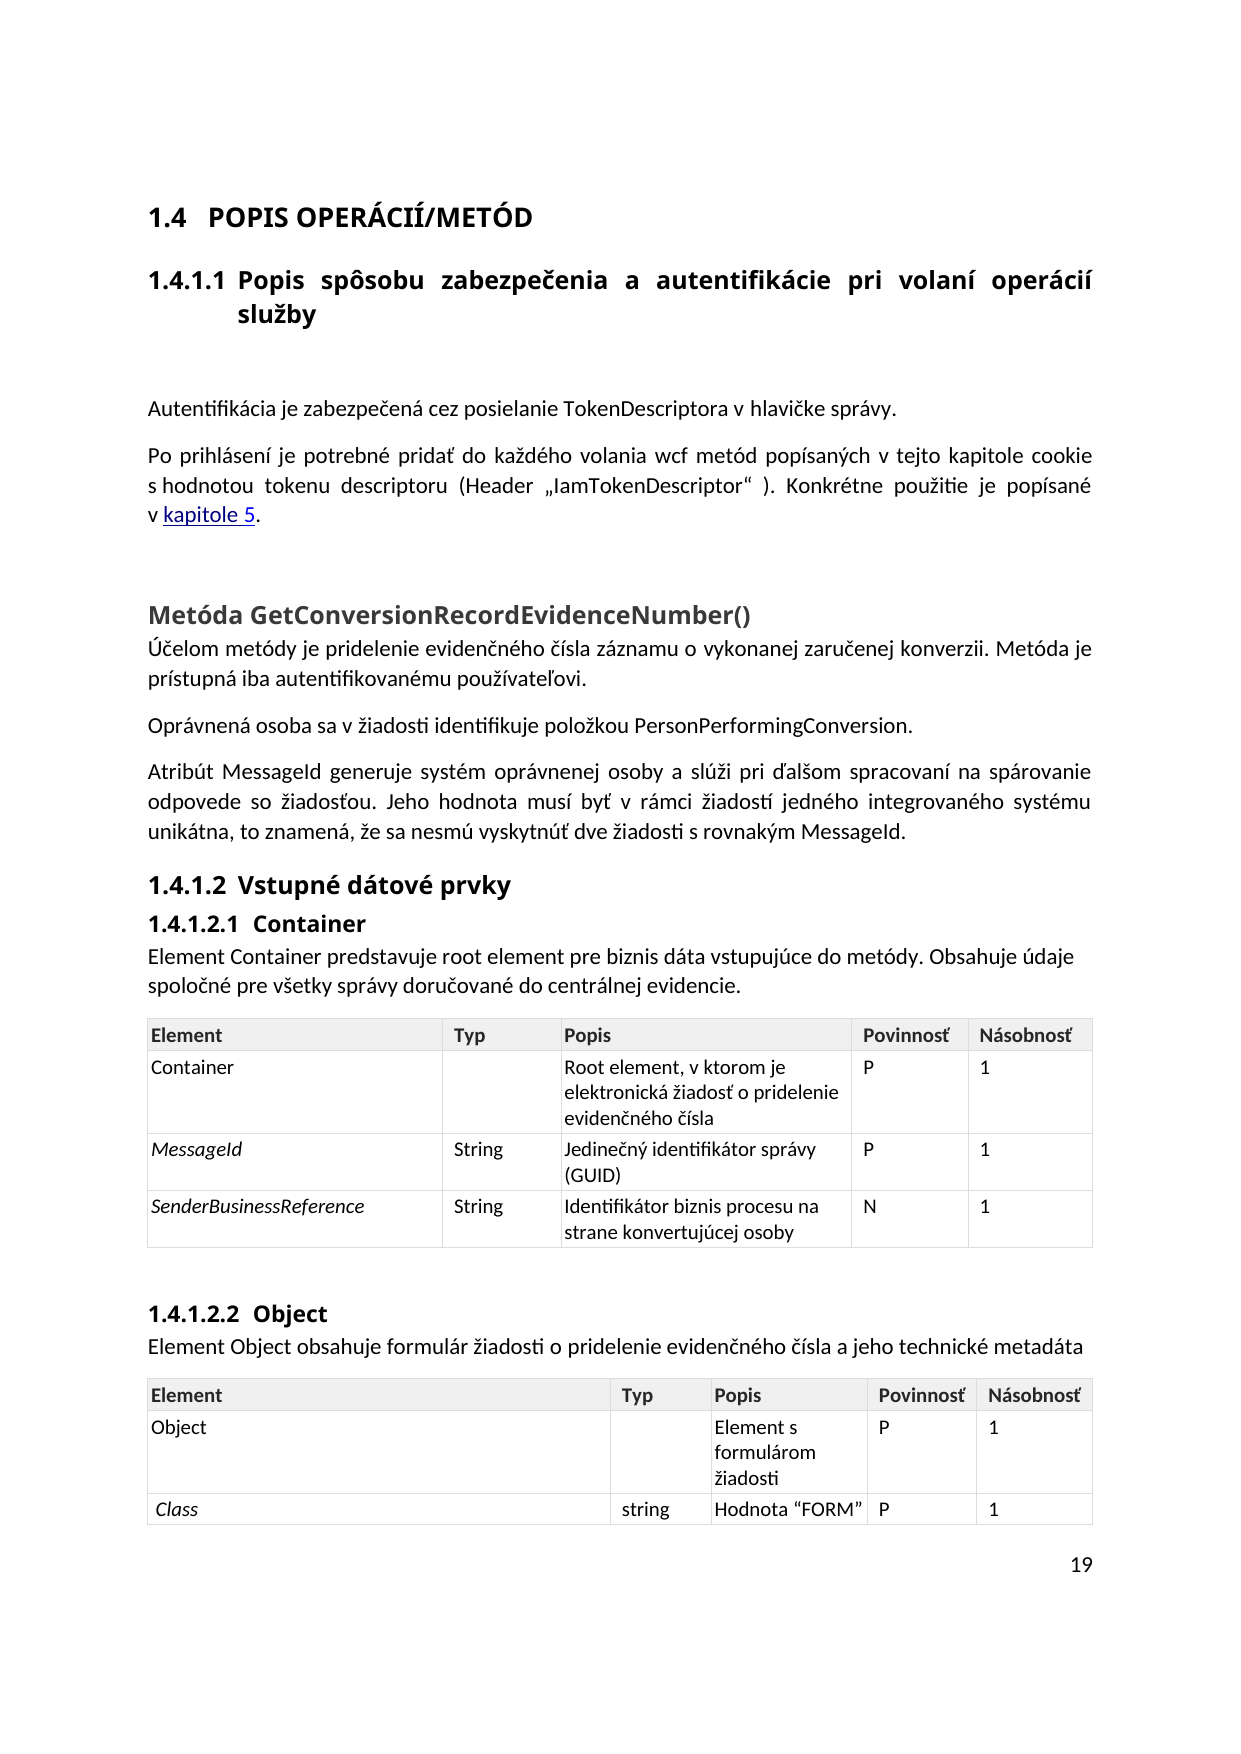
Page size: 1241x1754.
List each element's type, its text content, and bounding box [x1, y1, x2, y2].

table_cell Element s formulárom žiadosti [712, 1411, 867, 1492]
table_cell 1 [969, 1134, 1092, 1189]
table_cell Class [148, 1494, 610, 1524]
table_cell Hodnota “FORM” [712, 1494, 867, 1524]
table_header Typ [443, 1019, 561, 1050]
table_cell SenderBusinessReference [148, 1191, 442, 1247]
table_header Typ [611, 1379, 711, 1410]
text Oprávnená osoba sa v žiadosti identifikuje položkou PersonPerformingConversion. [148, 711, 1093, 739]
subtitle Metóda GetConversionRecordEvidenceNumber() [148, 598, 1093, 632]
table_cell 1 [969, 1191, 1092, 1247]
text Atribút MessageId generuje systém oprávnenej osoby a slúži pri ďalšom spracovaní na spárovanie odpovede so žiadosťou. Jeho hodnota musí byť v rámci žiadostí jedného integrovaného systému unikátna, to znamená, že sa nesmú vyskytnúť dve žiadosti s rovnakým MessageId. [148, 757, 1093, 845]
table_header Povinnosť [852, 1019, 968, 1050]
subtitle Vstupné dátové prvky [148, 868, 1093, 902]
table_cell String [443, 1134, 561, 1189]
table_cell Identifikátor biznis procesu na strane konvertujúcej osoby [562, 1191, 851, 1247]
text Účelom metódy je pridelenie evidenčného čísla záznamu o vykonanej zaručenej konverzii. Metóda je prístupná iba autentifikovanému používateľovi. [148, 634, 1093, 692]
table_cell P [852, 1051, 968, 1132]
table_cell N [852, 1191, 968, 1247]
subtitle Container [148, 908, 1093, 939]
text Po prihlásení je potrebné pridať do každého volania wcf metód popísaných v tejto kapitole cookie s hodnotou tokenu descriptoru (Header „IamTokenDescriptor“ ). Konkrétne použitie je popísané v kapitole 5. [148, 441, 1093, 529]
table_header Element [148, 1379, 610, 1410]
table_cell Jedinečný identifikátor správy (GUID) [562, 1134, 851, 1189]
table_cell Object [148, 1411, 610, 1492]
table_cell string [611, 1494, 711, 1524]
table_cell Container [148, 1051, 442, 1132]
table_cell MessageId [148, 1134, 442, 1189]
table_header Násobnosť [977, 1379, 1092, 1410]
table_cell P [868, 1411, 976, 1492]
table_cell [611, 1411, 711, 1492]
text Element Container predstavuje root element pre biznis dáta vstupujúce do metódy. Obsahuje údaje spoločné pre všetky správy doručované do centrálnej evidencie. [148, 942, 1093, 1000]
table_cell Root element, v ktorom je elektronická žiadosť o pridelenie evidenčného čísla [562, 1051, 851, 1132]
table_header Element [148, 1019, 442, 1050]
table_header Povinnosť [868, 1379, 976, 1410]
table_cell 1 [977, 1411, 1092, 1492]
subtitle Popis spôsobu zabezpečenia a autentifikácie pri volaní operácií služby [148, 263, 1093, 331]
table_cell P [852, 1134, 968, 1189]
table_header Násobnosť [969, 1019, 1092, 1050]
table_cell String [443, 1191, 561, 1247]
subtitle Object [148, 1298, 1093, 1329]
table_cell 1 [969, 1051, 1092, 1132]
table_cell [443, 1051, 561, 1132]
text Element Object obsahuje formulár žiadosti o pridelenie evidenčného čísla a jeho technické metadáta [148, 1332, 1093, 1360]
table_cell 1 [977, 1494, 1092, 1524]
text Autentifikácia je zabezpečená cez posielanie TokenDescriptora v hlavičke správy. [148, 394, 1093, 422]
table_header Popis [562, 1019, 851, 1050]
subtitle POPIS OPERÁCIÍ/METÓD [148, 198, 1093, 235]
table_cell P [868, 1494, 976, 1524]
table_header Popis [712, 1379, 867, 1410]
